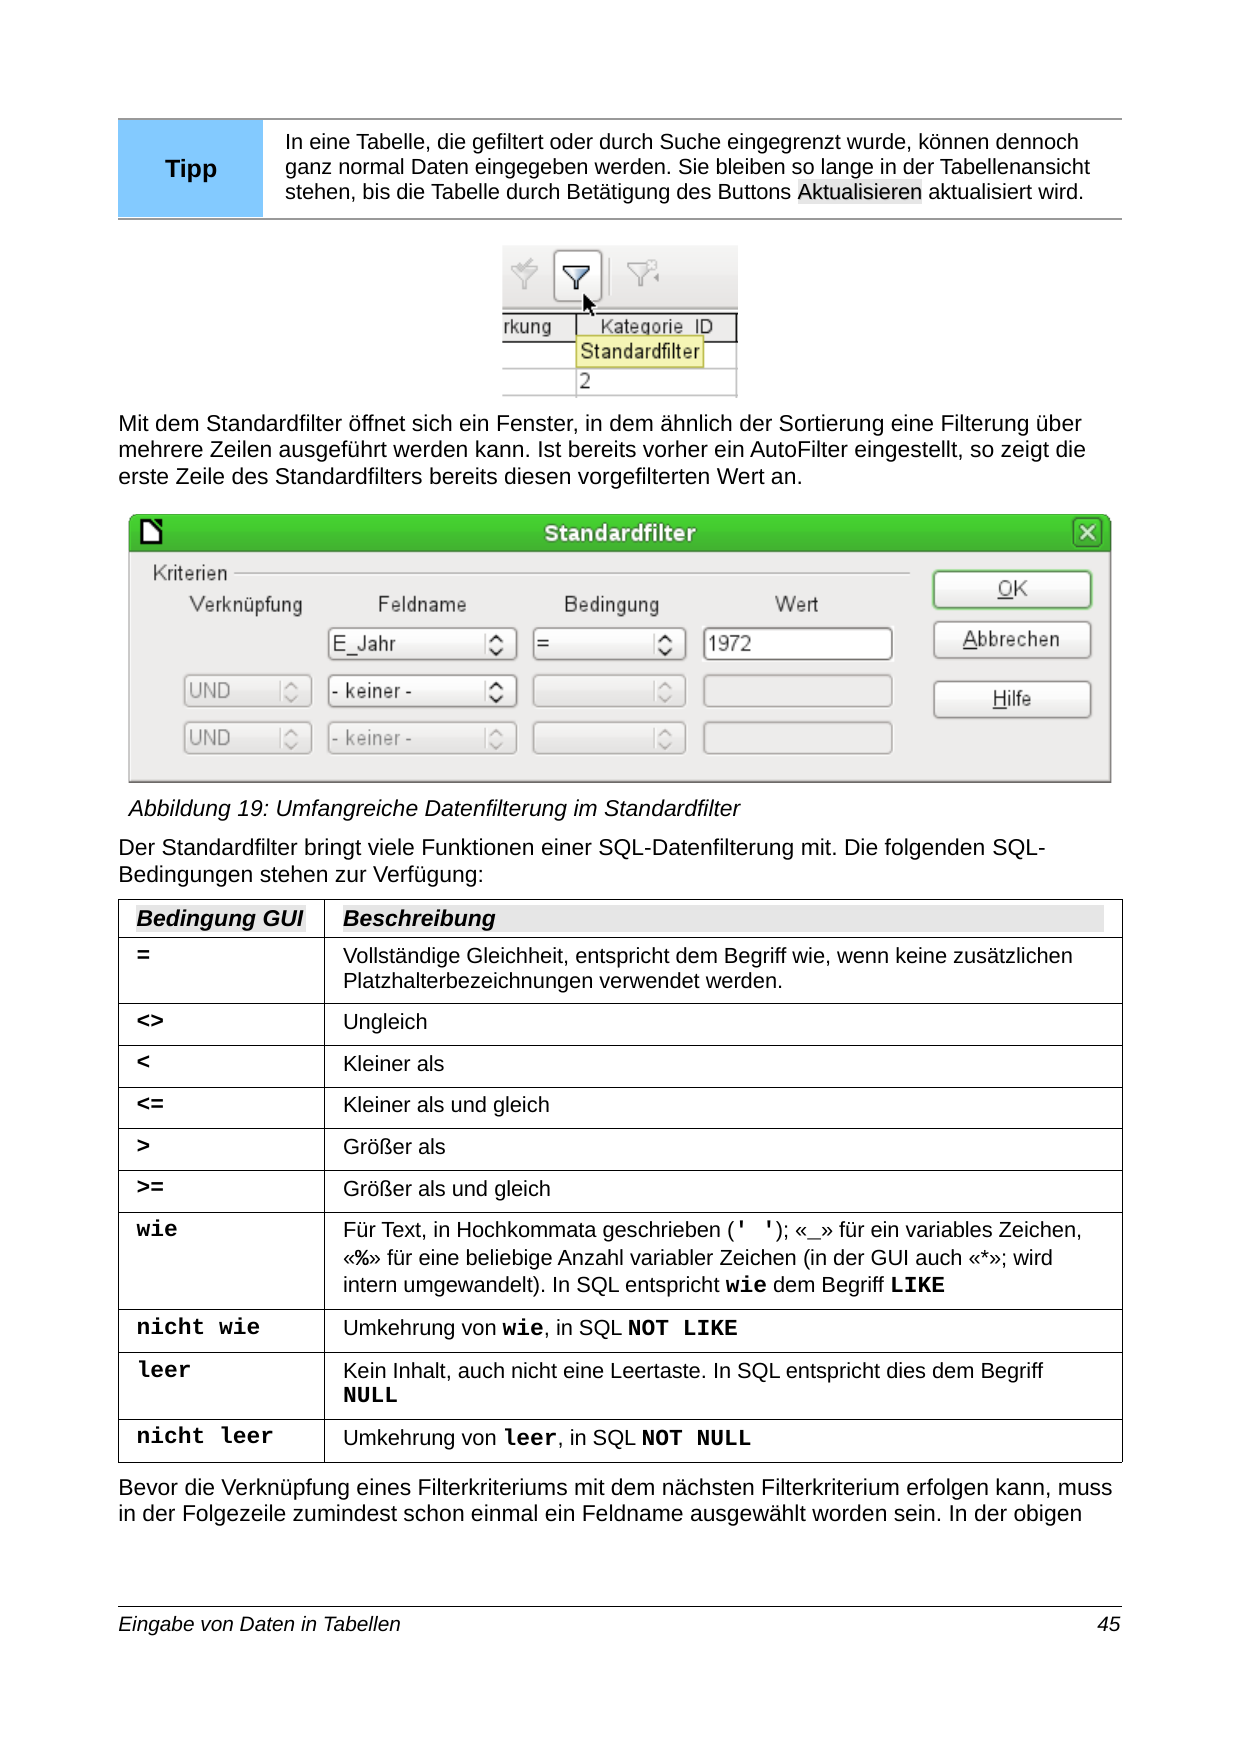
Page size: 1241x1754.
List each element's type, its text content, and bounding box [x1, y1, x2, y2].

table_cell Ungleich [325, 1004, 1122, 1045]
table_cell Für Text, in Hochkommata geschrieben (' '); «_» für ein variables Zeichen, «%» für eine beliebige Anzahl variabler Zeichen (in der GUI auch «*»; wird intern umgewandelt). In SQL entspricht wie dem Begriff LIKE [325, 1213, 1122, 1309]
table_cell Vollständige Gleichheit, entspricht dem Begriff wie, wenn keine zusätzlichen Platzhalterbezeichnungen verwendet werden. [325, 938, 1122, 1003]
table_cell Kleiner als und gleich [325, 1088, 1122, 1128]
table_cell <> [119, 1004, 324, 1045]
table_cell nicht wie [119, 1310, 324, 1352]
table_cell < [119, 1046, 324, 1087]
table_cell leer [119, 1353, 324, 1419]
table_header Bedingung GUI [119, 900, 324, 937]
table_cell Größer als und gleich [325, 1171, 1122, 1212]
table_cell > [119, 1129, 324, 1170]
table_header In eine Tabelle, die gefiltert oder durch Suche eingegrenzt wurde, können dennoch ganz normal Daten eingegeben werden. Sie bleiben so lange in der Tabellenansicht stehen, bis die Tabelle durch Betätigung des Buttons Aktualisieren aktualisiert wird. [264, 120, 1122, 217]
picture [128, 514, 1112, 783]
table_header Tipp [118, 120, 263, 217]
text Mit dem Standardfilter öffnet sich ein Fenster, in dem ähnlich der Sortierung eine Filterung über mehrere Zeilen ausgeführt werden kann. Ist bereits vorher ein AutoFilter eingestellt, so zeigt die erste Zeile des Standardfilters bereits diesen vorgefilterten Wert an. [118, 410, 1122, 489]
text Bevor die Verknüpfung eines Filterkriteriums mit dem nächsten Filterkriterium erfolgen kann, muss in der Folgezeile zumindest schon einmal ein Feldname ausgewählt worden sein. In der obigen [118, 1474, 1122, 1527]
table_cell Kein Inhalt, auch nicht eine Leertaste. In SQL entspricht dies dem Begriff NULL [325, 1353, 1122, 1419]
table_cell Umkehrung von wie, in SQL NOT LIKE [325, 1310, 1122, 1352]
table_cell = [119, 938, 324, 1003]
table_cell <= [119, 1088, 324, 1128]
table_cell nicht leer [119, 1420, 324, 1462]
table_cell Umkehrung von leer, in SQL NOT NULL [325, 1420, 1122, 1462]
text Der Standardfilter bringt viele Funktionen einer SQL-Datenfilterung mit. Die folgenden SQL-Bedingungen stehen zur Verfügung: [118, 834, 1122, 887]
text Abbildung 19: Umfangreiche Datenfilterung im Standardfilter [129, 795, 1111, 822]
table_header Beschreibung [325, 900, 1122, 937]
table_cell Größer als [325, 1129, 1122, 1170]
picture [502, 244, 738, 398]
table_cell wie [119, 1213, 324, 1309]
table_cell >= [119, 1171, 324, 1212]
table_cell Kleiner als [325, 1046, 1122, 1087]
